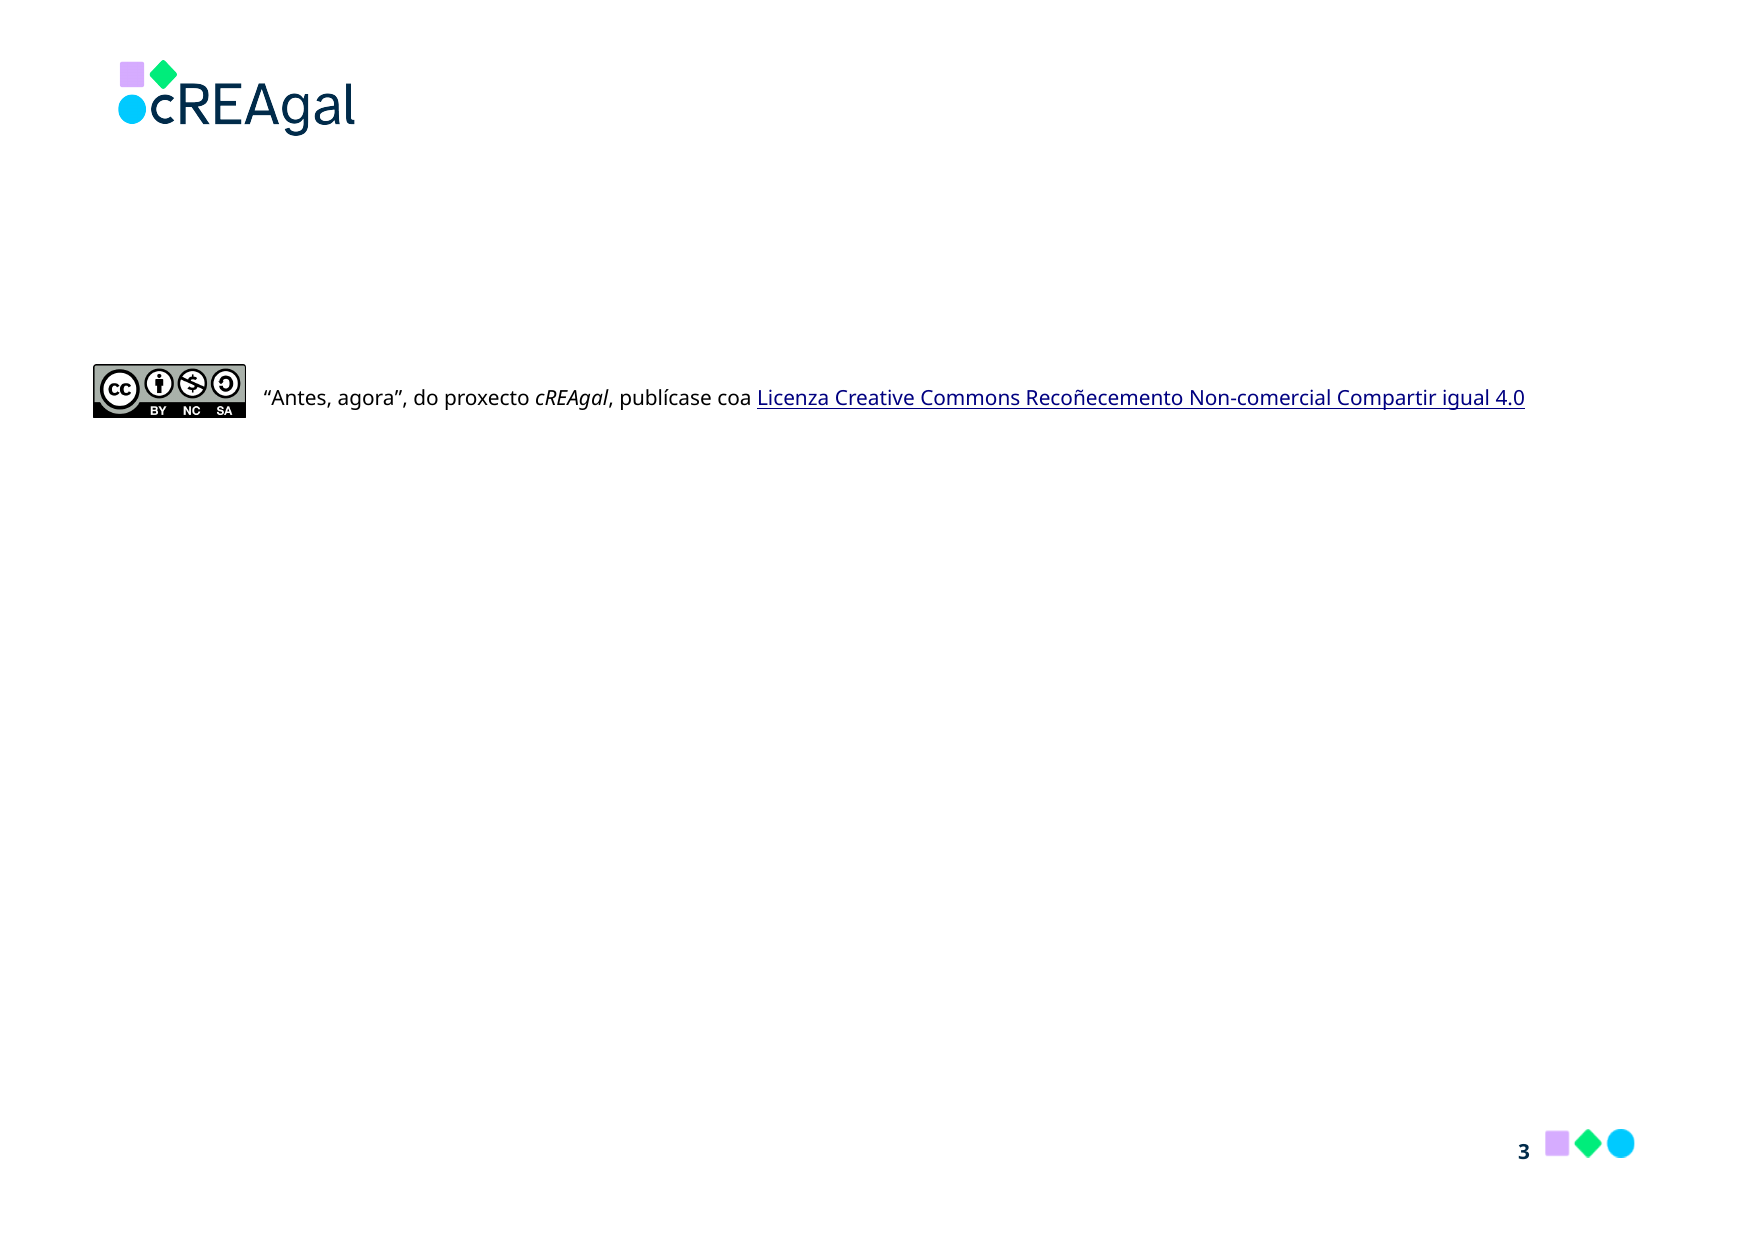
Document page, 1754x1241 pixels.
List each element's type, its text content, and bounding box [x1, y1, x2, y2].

picture [1624, 1146, 1635, 1158]
picture [118, 60, 355, 136]
text “Antes, agora”, do proxecto cREAgal, publícase coa Licenza Creative Commons Recoñecemento Non-comercial Compartir igual 4.0 [246, 383, 1636, 412]
picture [1545, 1129, 1618, 1158]
picture [1625, 1129, 1635, 1140]
picture [93, 364, 246, 418]
